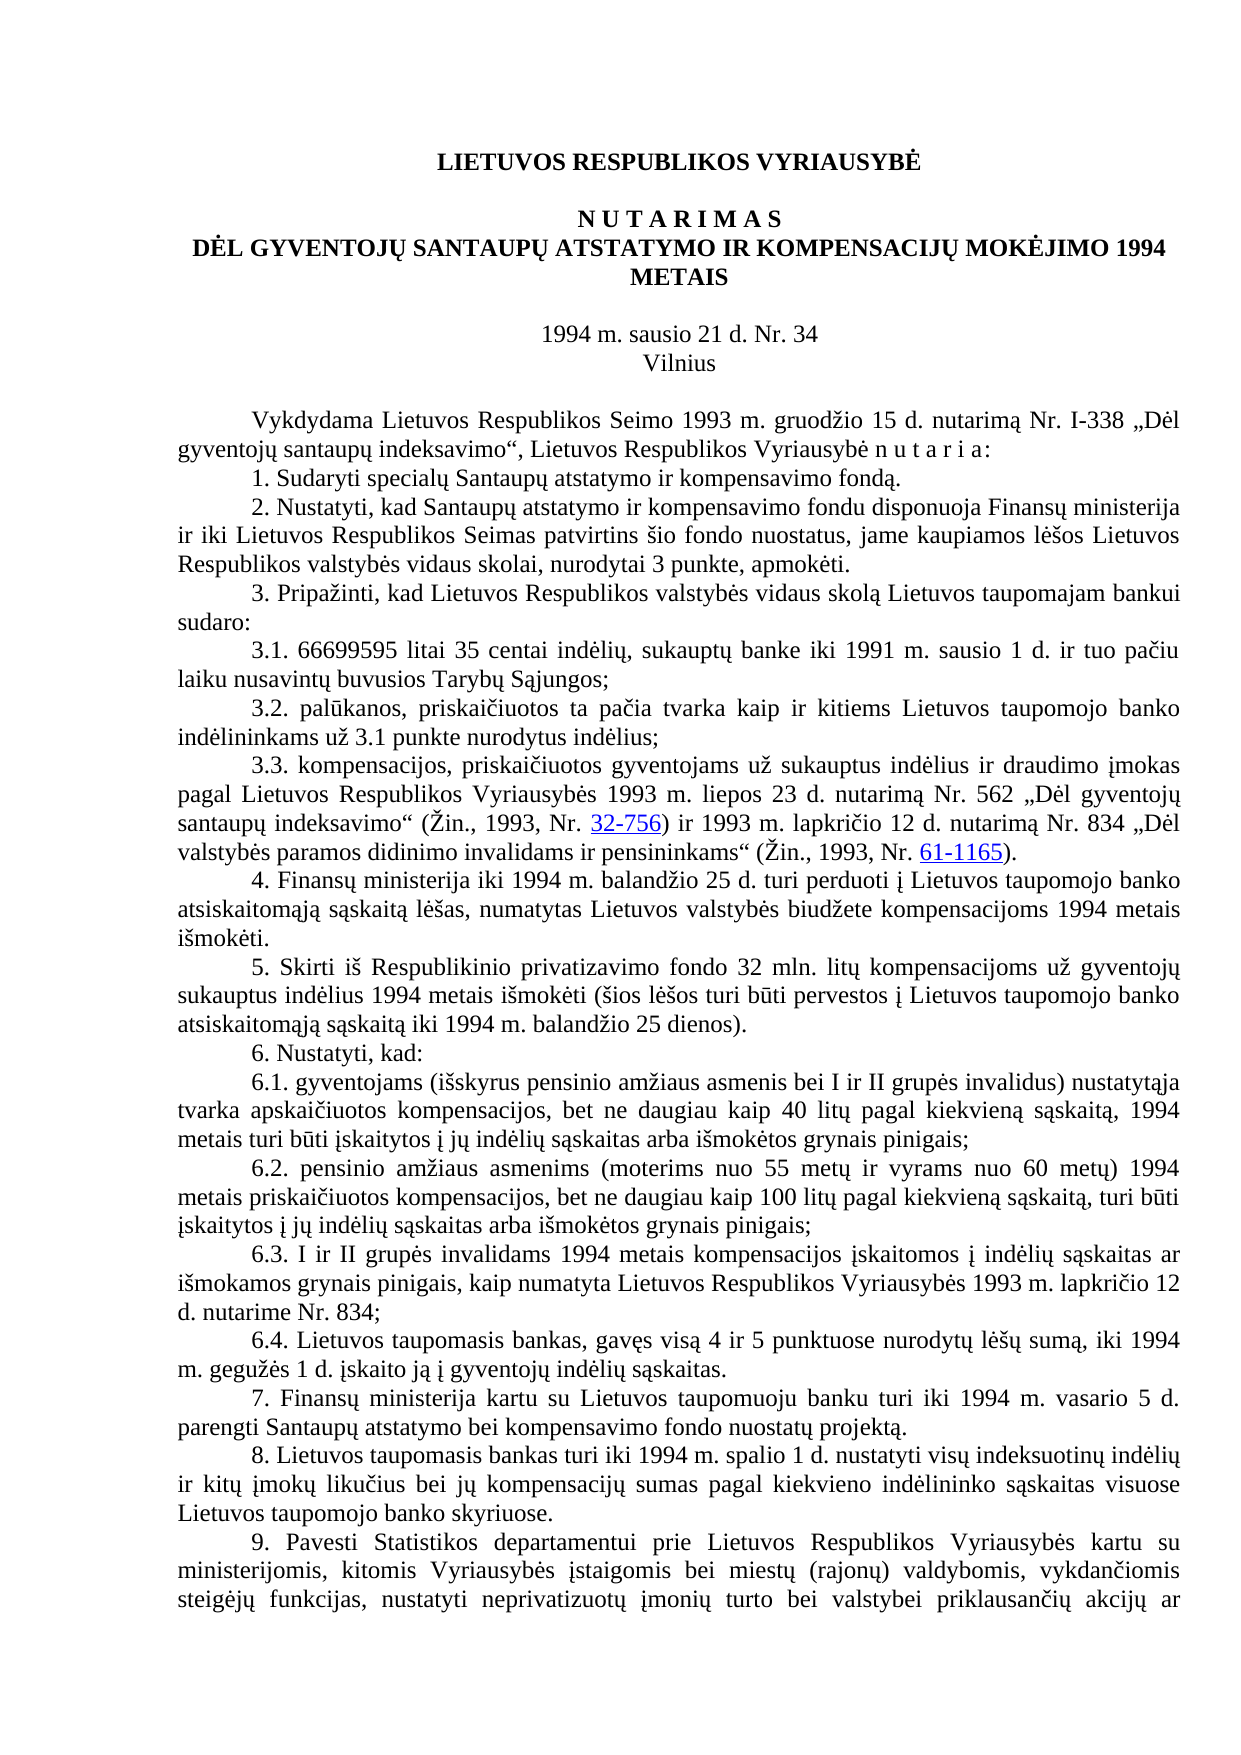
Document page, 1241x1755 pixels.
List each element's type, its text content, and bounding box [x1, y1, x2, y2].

text 6.1. gyventojams (išskyrus pensinio amžiaus asmenis bei I ir II grupės invalidus) nustatytąja tvarka apskaičiuotos kompensacijos, bet ne daugiau kaip 40 litų pagal kiekvieną sąskaitą, 1994 metais turi būti įskaitytos į jų indėlių sąskaitas arba išmokėtos grynais pinigais; [177, 1067, 1181, 1153]
text 2. Nustatyti, kad Santaupų atstatymo ir kompensavimo fondu disponuoja Finansų ministerija ir iki Lietuvos Respublikos Seimas patvirtins šio fondo nuostatus, jame kaupiamos lėšos Lietuvos Respublikos valstybės vidaus skolai, nurodytai 3 punkte, apmokėti. [177, 492, 1181, 578]
text 3. Pripažinti, kad Lietuvos Respublikos valstybės vidaus skolą Lietuvos taupomajam bankui sudaro: [177, 578, 1181, 636]
text 3.3. kompensacijos, priskaičiuotos gyventojams už sukauptus indėlius ir draudimo įmokas pagal Lietuvos Respublikos Vyriausybės 1993 m. liepos 23 d. nutarimą Nr. 562 „Dėl gyventojų santaupų indeksavimo“ (Žin., 1993, Nr. 32-756) ir 1993 m. lapkričio 12 d. nutarimą Nr. 834 „Dėl valstybės paramos didinimo invalidams ir pensininkams“ (Žin., 1993, Nr. 61-1165). [177, 751, 1181, 866]
text 7. Finansų ministerija kartu su Lietuvos taupomuoju banku turi iki 1994 m. vasario 5 d. parengti Santaupų atstatymo bei kompensavimo fondo nuostatų projektą. [177, 1383, 1181, 1441]
text LIETUVOS RESPUBLIKOS VYRIAUSYBĖ [177, 147, 1181, 176]
text 6. Nustatyti, kad: [177, 1038, 1181, 1067]
text 5. Skirti iš Respublikinio privatizavimo fondo 32 mln. litų kompensacijoms už gyventojų sukauptus indėlius 1994 metais išmokėti (šios lėšos turi būti pervestos į Lietuvos taupomojo banko atsiskaitomąją sąskaitą iki 1994 m. balandžio 25 dienos). [177, 952, 1181, 1038]
text 1. Sudaryti specialų Santaupų atstatymo ir kompensavimo fondą. [177, 463, 1181, 492]
text 6.4. Lietuvos taupomasis bankas, gavęs visą 4 ir 5 punktuose nurodytų lėšų sumą, iki 1994 m. gegužės 1 d. įskaito ją į gyventojų indėlių sąskaitas. [177, 1326, 1181, 1383]
text Vykdydama Lietuvos Respublikos Seimo 1993 m. gruodžio 15 d. nutarimą Nr. I-338 „Dėl gyventojų santaupų indeksavimo“, Lietuvos Respublikos Vyriausybė nutaria: [177, 406, 1181, 463]
text N U T A R I M A S [177, 204, 1181, 233]
text DĖL GYVENTOJŲ SANTAUPŲ ATSTATYMO IR KOMPENSACIJŲ MOKĖJIMO 1994 METAIS [177, 233, 1181, 291]
text 1994 m. sausio 21 d. Nr. 34 [177, 319, 1181, 348]
text 6.2. pensinio amžiaus asmenims (moterims nuo 55 metų ir vyrams nuo 60 metų) 1994 metais priskaičiuotos kompensacijos, bet ne daugiau kaip 100 litų pagal kiekvieną sąskaitą, turi būti įskaitytos į jų indėlių sąskaitas arba išmokėtos grynais pinigais; [177, 1153, 1181, 1239]
text 8. Lietuvos taupomasis bankas turi iki 1994 m. spalio 1 d. nustatyti visų indeksuotinų indėlių ir kitų įmokų likučius bei jų kompensacijų sumas pagal kiekvieno indėlininko sąskaitas visuose Lietuvos taupomojo banko skyriuose. [177, 1441, 1181, 1527]
text 6.3. I ir II grupės invalidams 1994 metais kompensacijos įskaitomos į indėlių sąskaitas ar išmokamos grynais pinigais, kaip numatyta Lietuvos Respublikos Vyriausybės 1993 m. lapkričio 12 d. nutarime Nr. 834; [177, 1239, 1181, 1326]
text 3.1. 66699595 litai 35 centai indėlių, sukauptų banke iki 1991 m. sausio 1 d. ir tuo pačiu laiku nusavintų buvusios Tarybų Sąjungos; [177, 636, 1181, 693]
text Vilnius [177, 348, 1181, 377]
text 3.2. palūkanos, priskaičiuotos ta pačia tvarka kaip ir kitiems Lietuvos taupomojo banko indėlininkams už 3.1 punkte nurodytus indėlius; [177, 693, 1181, 751]
text 9. Pavesti Statistikos departamentui prie Lietuvos Respublikos Vyriausybės kartu su ministerijomis, kitomis Vyriausybės įstaigomis bei miestų (rajonų) valdybomis, vykdančiomis steigėjų funkcijas, nustatyti neprivatizuotų įmonių turto bei valstybei priklausančių akcijų ar [177, 1527, 1181, 1613]
text 4. Finansų ministerija iki 1994 m. balandžio 25 d. turi perduoti į Lietuvos taupomojo banko atsiskaitomąją sąskaitą lėšas, numatytas Lietuvos valstybės biudžete kompensacijoms 1994 metais išmokėti. [177, 866, 1181, 952]
